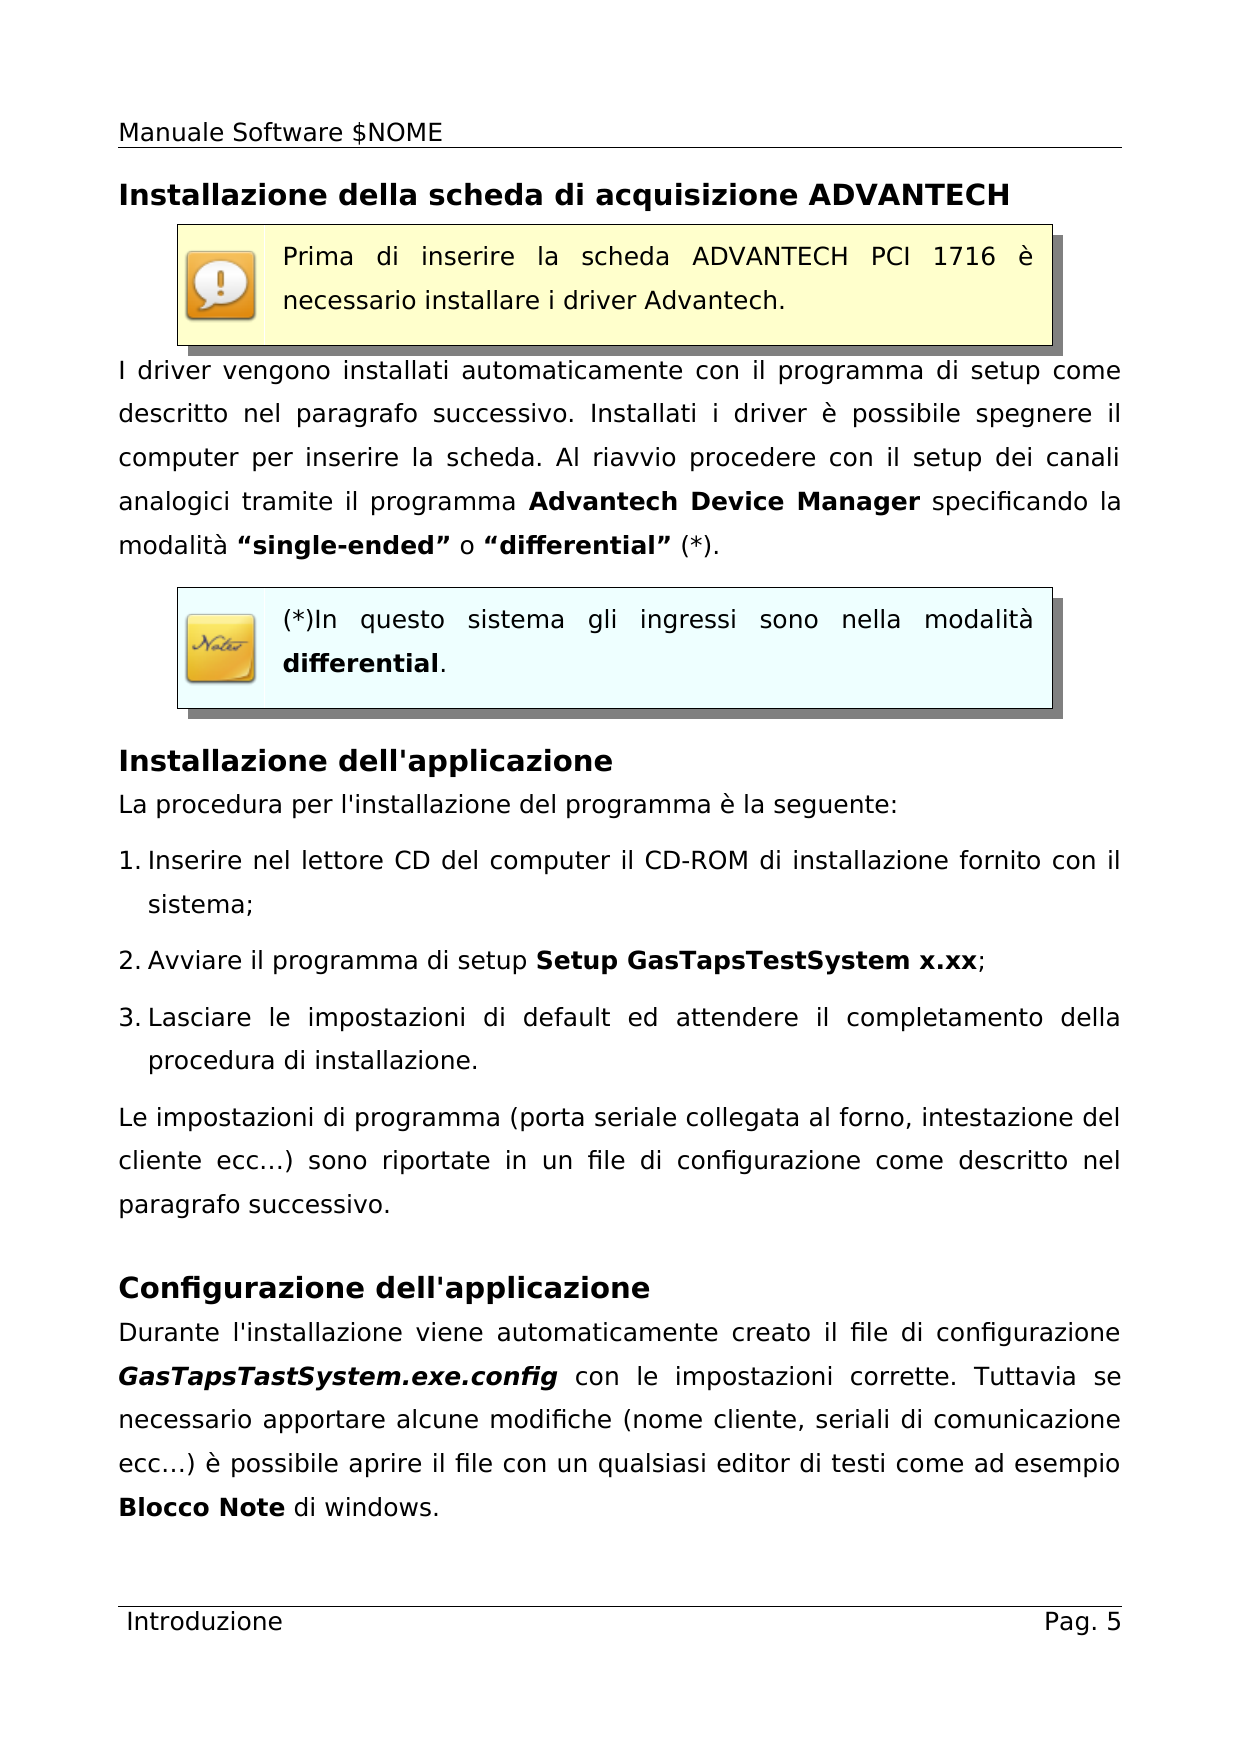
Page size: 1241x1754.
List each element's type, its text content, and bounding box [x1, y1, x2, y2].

table_header [178, 588, 264, 708]
subtitle Installazione dell'applicazione [118, 744, 1122, 778]
text I driver vengono installati automaticamente con il programma di setup come descritto nel paragrafo successivo. Installati i driver è possibile spegnere il computer per inserire la scheda. Al riavvio procedere con il setup dei canali analogici tramite il programma Advantech Device Manager specificando la modalità “single-ended” o “differential” (*). [118, 356, 1122, 560]
picture [183, 610, 259, 686]
subtitle Configurazione dell'applicazione [118, 1272, 1122, 1306]
table_header [178, 225, 264, 345]
list Avviare il programma di setup Setup GasTapsTestSystem x.xx; [118, 947, 1122, 976]
list Inserire nel lettore CD del computer il CD-ROM di installazione fornito con il sistema; [118, 847, 1122, 919]
subtitle Installazione della scheda di acquisizione ADVANTECH [118, 178, 1122, 212]
table_header (*)In questo sistema gli ingressi sono nella modalità differential. [265, 588, 1052, 708]
picture [183, 247, 259, 323]
text La procedura per l'installazione del programma è la seguente: [118, 790, 1122, 819]
table_header Prima di inserire la scheda ADVANTECH PCI 1716 è necessario installare i driver Advantech. [265, 225, 1052, 345]
text Durante l'installazione viene automaticamente creato il file di configurazione GasTapsTastSystem.exe.config con le impostazioni corrette. Tuttavia se necessario apportare alcune modifiche (nome cliente, seriali di comunicazione ecc…) è possibile aprire il file con un qualsiasi editor di testi come ad esempio Blocco Note di windows. [118, 1318, 1122, 1522]
list Lasciare le impostazioni di default ed attendere il completamento della procedura di installazione. [118, 1003, 1122, 1076]
text Le impostazioni di programma (porta seriale collegata al forno, intestazione del cliente ecc…) sono riportate in un file di configurazione come descritto nel paragrafo successivo. [118, 1103, 1122, 1219]
